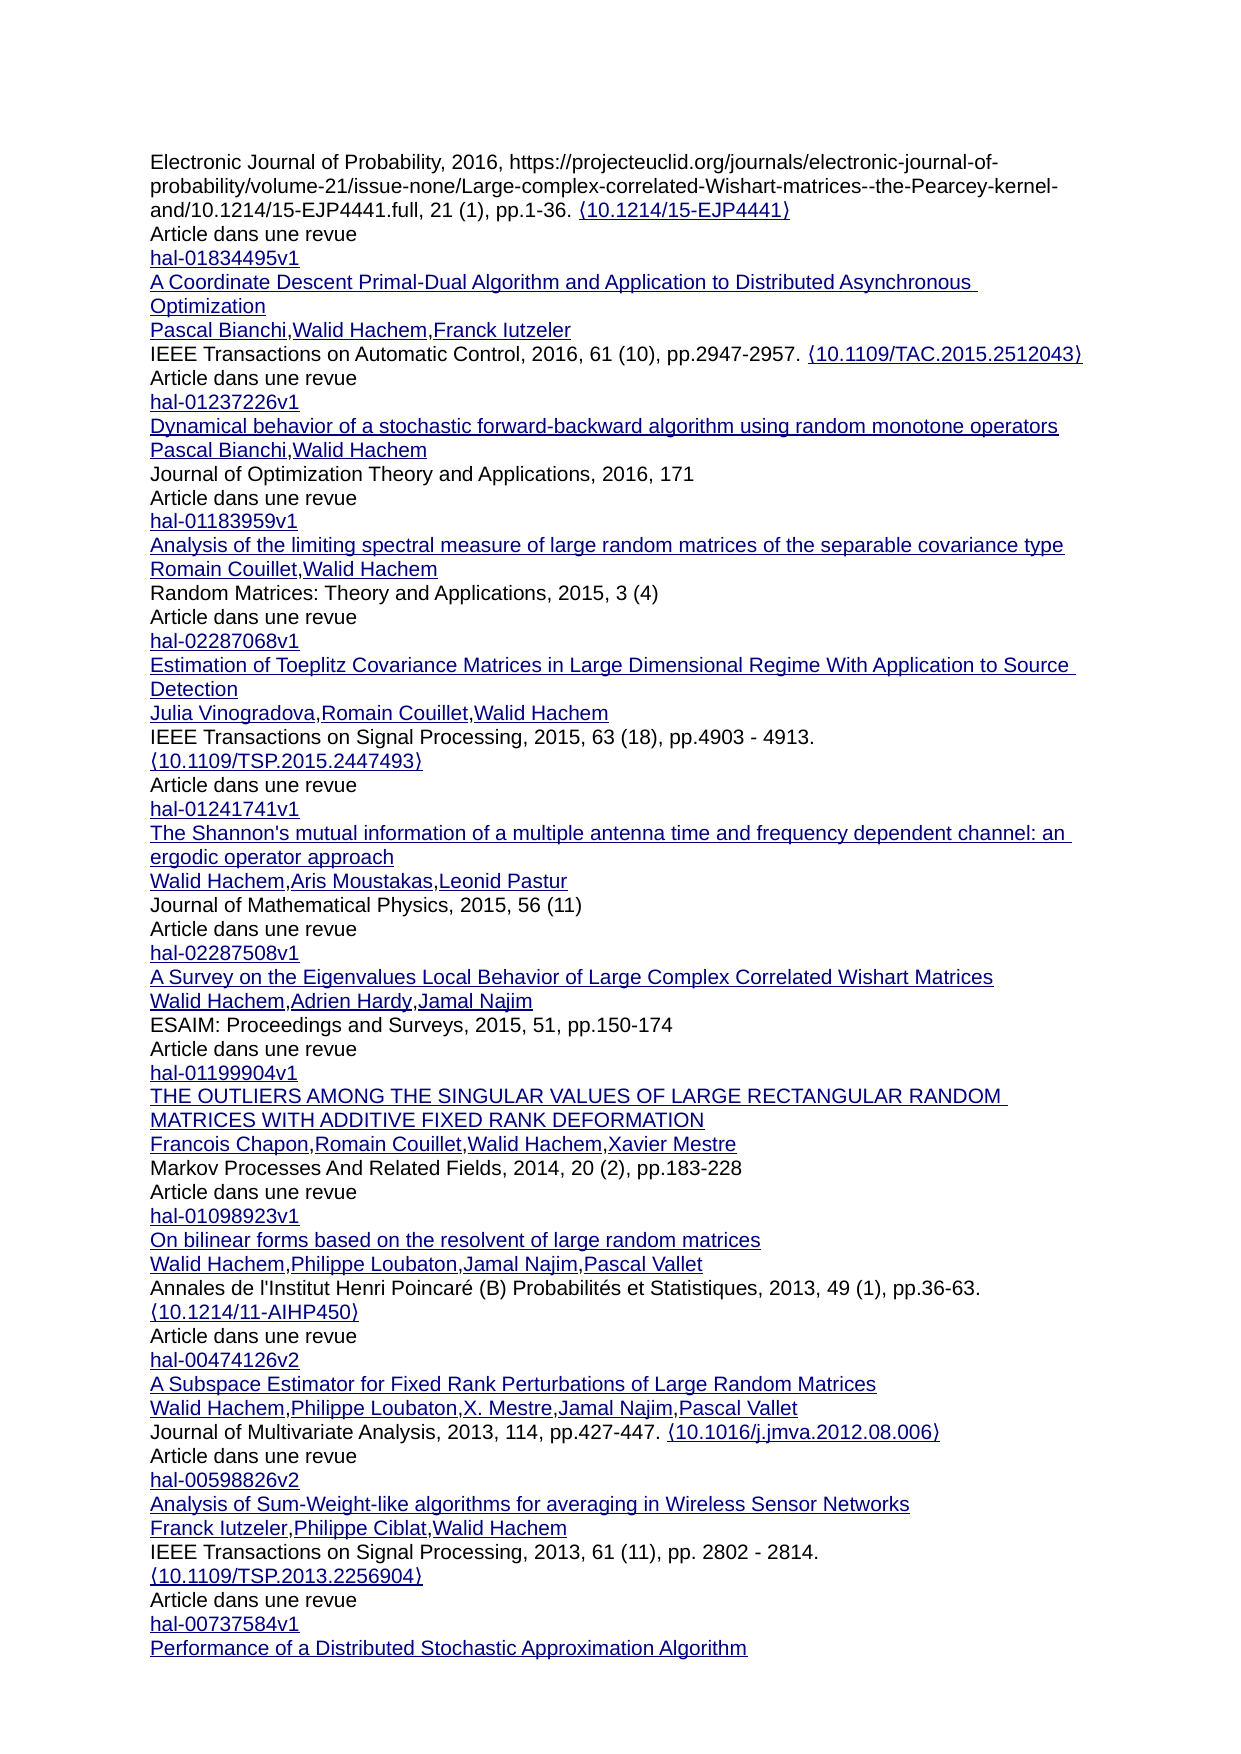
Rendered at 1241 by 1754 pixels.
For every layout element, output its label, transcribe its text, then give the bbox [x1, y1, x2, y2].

table_cell Dynamical behavior of a stochastic forward-backward algorithm using random monotone operators Pascal Bianchi,Walid Hachem Journal of Optimization Theory and Applications, 2016, 171 Article dans une revue hal-01183959v1 [150, 414, 1090, 533]
table_cell Analysis of the limiting spectral measure of large random matrices of the separable covariance type Romain Couillet,Walid Hachem Random Matrices: Theory and Applications, 2015, 3 (4) Article dans une revue hal-02287068v1 [150, 533, 1090, 653]
table_cell A Coordinate Descent Primal-Dual Algorithm and Application to Distributed Asynchronous Optimization Pascal Bianchi,Walid Hachem,Franck Iutzeler IEEE Transactions on Automatic Control, 2016, 61 (10), pp.2947-2957. ⟨10.1109/TAC.2015.2512043⟩ Article dans une revue hal-01237226v1 [150, 270, 1090, 413]
table_cell Estimation of Toeplitz Covariance Matrices in Large Dimensional Regime With Application to Source Detection Julia Vinogradova,Romain Couillet,Walid Hachem IEEE Transactions on Signal Processing, 2015, 63 (18), pp.4903 - 4913. ⟨10.1109/TSP.2015.2447493⟩ Article dans une revue hal-01241741v1 [150, 653, 1090, 821]
table_cell Analysis of Sum-Weight-like algorithms for averaging in Wireless Sensor Networks Franck Iutzeler,Philippe Ciblat,Walid Hachem IEEE Transactions on Signal Processing, 2013, 61 (11), pp. 2802 - 2814. ⟨10.1109/TSP.2013.2256904⟩ Article dans une revue hal-00737584v1 [150, 1492, 1090, 1635]
table_cell Performance of a Distributed Stochastic Approximation Algorithm [150, 1635, 1090, 1659]
table_cell Electronic Journal of Probability, 2016, https://projecteuclid.org/journals/electronic-journal-of-probability/volume-21/issue-none/Large-complex-correlated-Wishart-matrices--the-Pearcey-kernel-and/10.1214/15-EJP4441.full, 21 (1), pp.1-36. ⟨10.1214/15-EJP4441⟩ Article dans une revue hal-01834495v1 [150, 150, 1090, 270]
table_cell A Survey on the Eigenvalues Local Behavior of Large Complex Correlated Wishart Matrices Walid Hachem,Adrien Hardy,Jamal Najim ESAIM: Proceedings and Surveys, 2015, 51, pp.150-174 Article dans une revue hal-01199904v1 [150, 965, 1090, 1084]
table_cell The Shannon's mutual information of a multiple antenna time and frequency dependent channel: an ergodic operator approach Walid Hachem,Aris Moustakas,Leonid Pastur Journal of Mathematical Physics, 2015, 56 (11) Article dans une revue hal-02287508v1 [150, 821, 1090, 964]
table_cell THE OUTLIERS AMONG THE SINGULAR VALUES OF LARGE RECTANGULAR RANDOM MATRICES WITH ADDITIVE FIXED RANK DEFORMATION Francois Chapon,Romain Couillet,Walid Hachem,Xavier Mestre Markov Processes And Related Fields, 2014, 20 (2), pp.183-228 Article dans une revue hal-01098923v1 [150, 1084, 1090, 1228]
table_cell A Subspace Estimator for Fixed Rank Perturbations of Large Random Matrices Walid Hachem,Philippe Loubaton,X. Mestre,Jamal Najim,Pascal Vallet Journal of Multivariate Analysis, 2013, 114, pp.427-447. ⟨10.1016/j.jmva.2012.08.006⟩ Article dans une revue hal-00598826v2 [150, 1372, 1090, 1492]
table_cell On bilinear forms based on the resolvent of large random matrices Walid Hachem,Philippe Loubaton,Jamal Najim,Pascal Vallet Annales de l'Institut Henri Poincaré (B) Probabilités et Statistiques, 2013, 49 (1), pp.36-63. ⟨10.1214/11-AIHP450⟩ Article dans une revue hal-00474126v2 [150, 1228, 1090, 1372]
